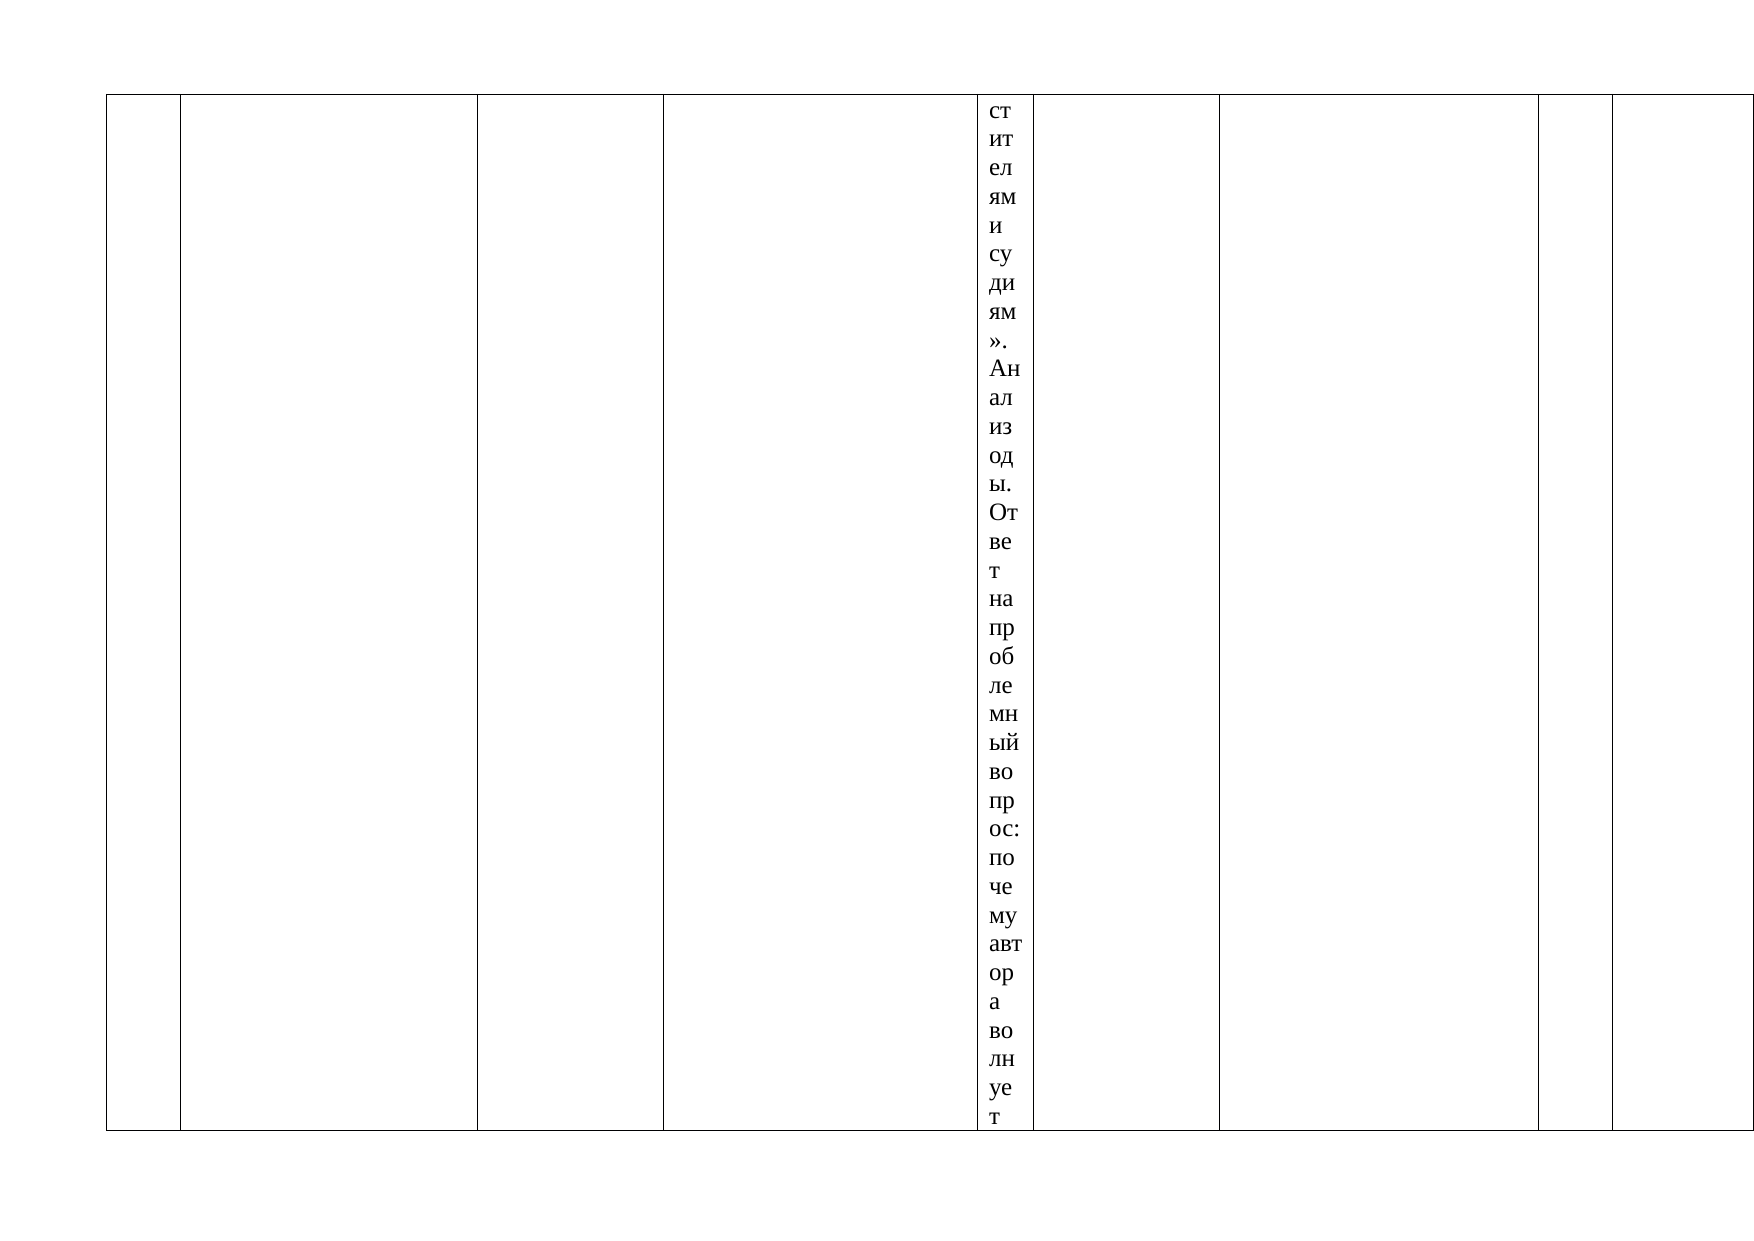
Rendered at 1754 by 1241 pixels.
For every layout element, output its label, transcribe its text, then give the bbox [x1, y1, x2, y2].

table_cell [478, 95, 663, 1130]
table_cell [1034, 95, 1219, 1130]
table_cell [1220, 95, 1538, 1130]
table_cell [181, 95, 477, 1130]
table_cell [107, 95, 180, 1130]
table_cell [1539, 95, 1612, 1130]
table_cell стителям и судиям». Анализ оды. Ответ на проблемный вопрос: почему автора волнует [978, 95, 1033, 1130]
table_cell [1613, 95, 1753, 1130]
table_cell [664, 95, 977, 1130]
